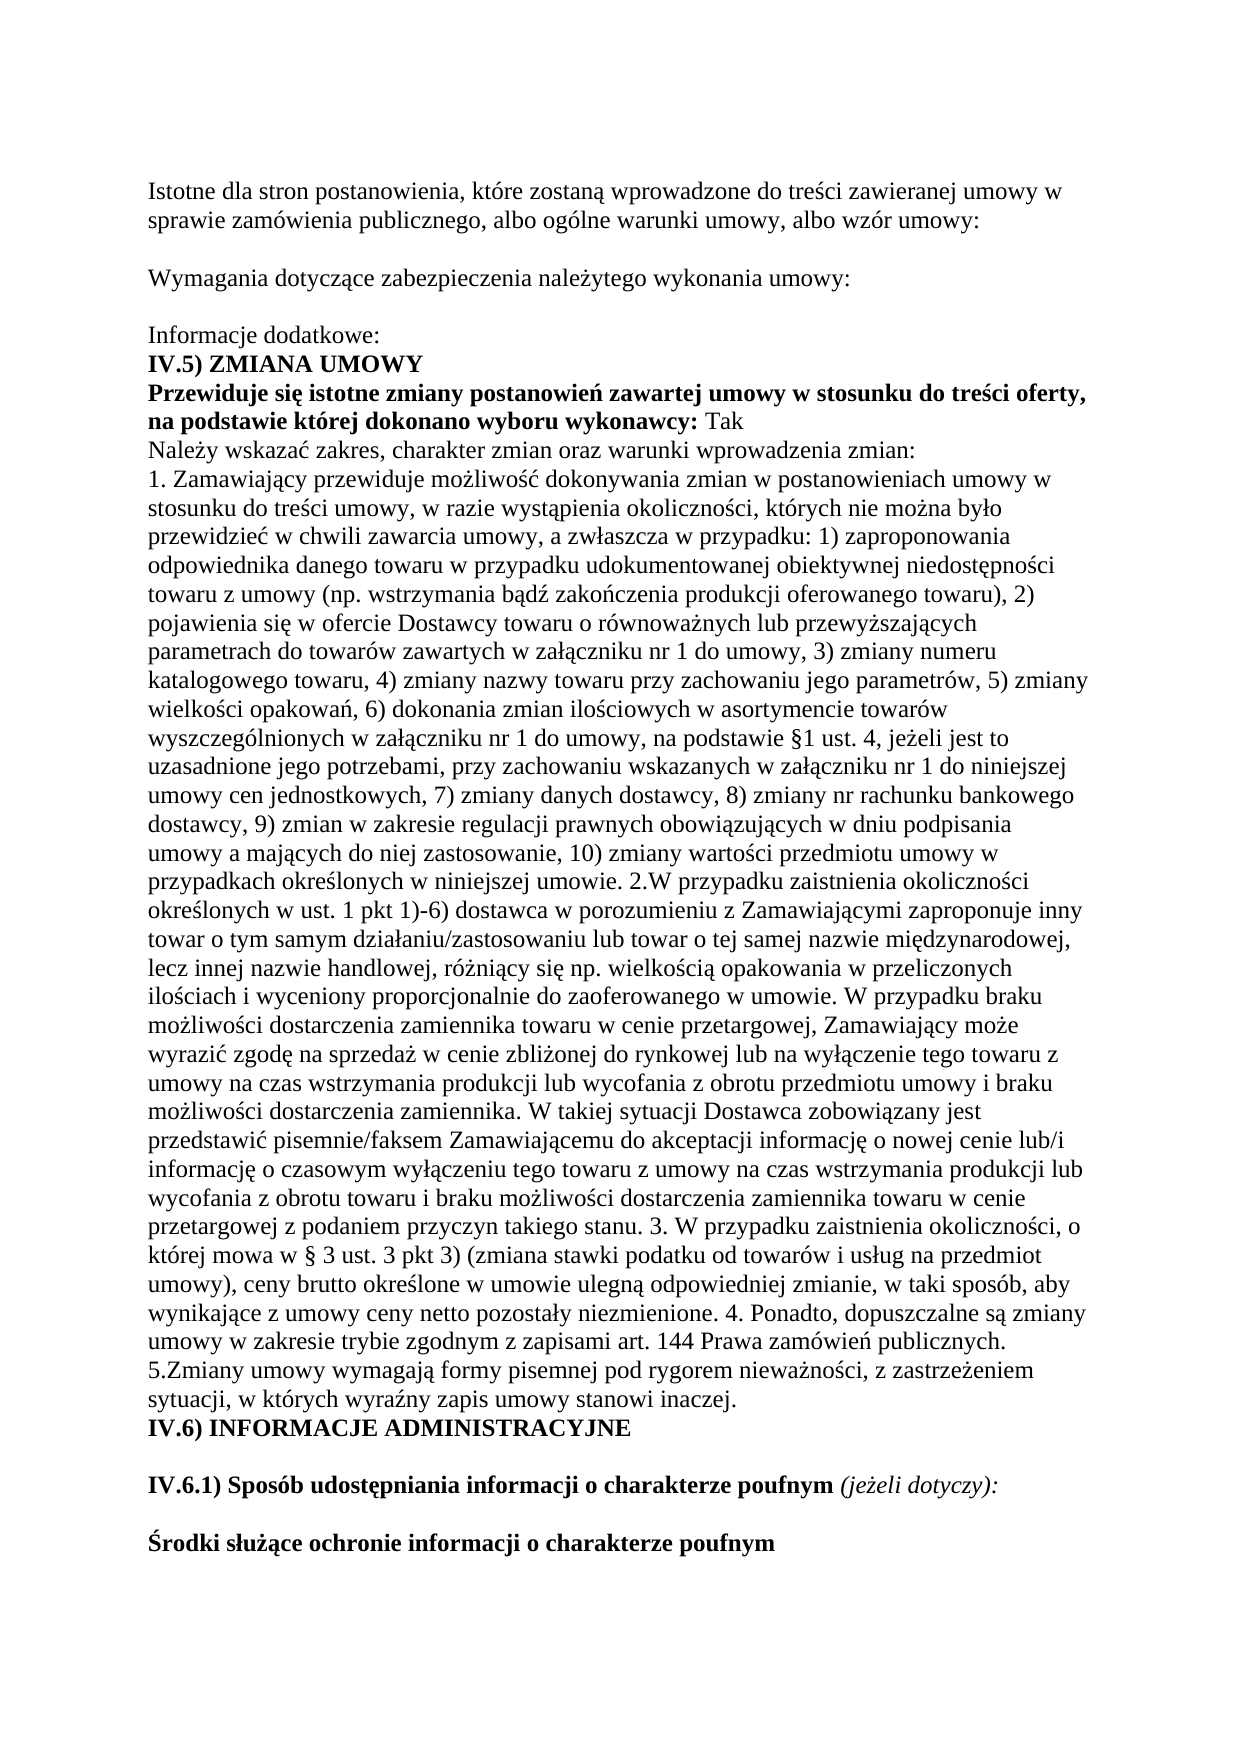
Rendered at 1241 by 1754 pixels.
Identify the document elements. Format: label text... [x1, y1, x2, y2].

text Istotne dla stron postanowienia, które zostaną wprowadzone do treści zawieranej umowy w sprawie zamówienia publicznego, albo ogólne warunki umowy, albo wzór umowy: [148, 148, 1093, 234]
text Wymagania dotyczące zabezpieczenia należytego wykonania umowy: [148, 234, 1093, 291]
text IV.5) ZMIANA UMOWY Przewiduje się istotne zmiany postanowień zawartej umowy w stosunku do treści oferty, na podstawie której dokonano wyboru wykonawcy: Tak Należy wskazać zakres, charakter zmian oraz warunki wprowadzenia zmian: 1. Zamawiający przewiduje możliwość dokonywania zmian w postanowieniach umowy w stosunku do treści umowy, w razie wystąpienia okoliczności, których nie można było przewidzieć w chwili zawarcia umowy, a zwłaszcza w przypadku: 1) zaproponowania odpowiednika danego towaru w przypadku udokumentowanej obiektywnej niedostępności towaru z umowy (np. wstrzymania bądź zakończenia produkcji oferowanego towaru), 2) pojawienia się w ofercie Dostawcy towaru o równoważnych lub przewyższających parametrach do towarów zawartych w załączniku nr 1 do umowy, 3) zmiany numeru katalogowego towaru, 4) zmiany nazwy towaru przy zachowaniu jego parametrów, 5) zmiany wielkości opakowań, 6) dokonania zmian ilościowych w asortymencie towarów wyszczególnionych w załączniku nr 1 do umowy, na podstawie §1 ust. 4, jeżeli jest to uzasadnione jego potrzebami, przy zachowaniu wskazanych w załączniku nr 1 do niniejszej umowy cen jednostkowych, 7) zmiany danych dostawcy, 8) zmiany nr rachunku bankowego dostawcy, 9) zmian w zakresie regulacji prawnych obowiązujących w dniu podpisania umowy a mających do niej zastosowanie, 10) zmiany wartości przedmiotu umowy w przypadkach określonych w niniejszej umowie. 2.W przypadku zaistnienia okoliczności określonych w ust. 1 pkt 1)-6) dostawca w porozumieniu z Zamawiającymi zaproponuje inny towar o tym samym działaniu/zastosowaniu lub towar o tej samej nazwie międzynarodowej, lecz innej nazwie handlowej, różniący się np. wielkością opakowania w przeliczonych ilościach i wyceniony proporcjonalnie do zaoferowanego w umowie. W przypadku braku możliwości dostarczenia zamiennika towaru w cenie przetargowej, Zamawiający może wyrazić zgodę na sprzedaż w cenie zbliżonej do rynkowej lub na wyłączenie tego towaru z umowy na czas wstrzymania produkcji lub wycofania z obrotu przedmiotu umowy i braku możliwości dostarczenia zamiennika. W takiej sytuacji Dostawca zobowiązany jest przedstawić pisemnie/faksem Zamawiającemu do akceptacji informację o nowej cenie lub/i informację o czasowym wyłączeniu tego towaru z umowy na czas wstrzymania produkcji lub wycofania z obrotu towaru i braku możliwości dostarczenia zamiennika towaru w cenie przetargowej z podaniem przyczyn takiego stanu. 3. W przypadku zaistnienia okoliczności, o której mowa w § 3 ust. 3 pkt 3) (zmiana stawki podatku od towarów i usług na przedmiot umowy), ceny brutto określone w umowie ulegną odpowiedniej zmianie, w taki sposób, aby wynikające z umowy ceny netto pozostały niezmienione. 4. Ponadto, dopuszczalne są zmiany umowy w zakresie trybie zgodnym z zapisami art. 144 Prawa zamówień publicznych. 5.Zmiany umowy wymagają formy pisemnej pod rygorem nieważności, z zastrzeżeniem sytuacji, w których wyraźny zapis umowy stanowi inaczej. IV.6) INFORMACJE ADMINISTRACYJNE IV.6.1) Sposób udostępniania informacji o charakterze poufnym (jeżeli dotyczy): Środki służące ochronie informacji o charakterze poufnym [148, 349, 1093, 1585]
text Informacje dodatkowe: [148, 291, 1093, 349]
